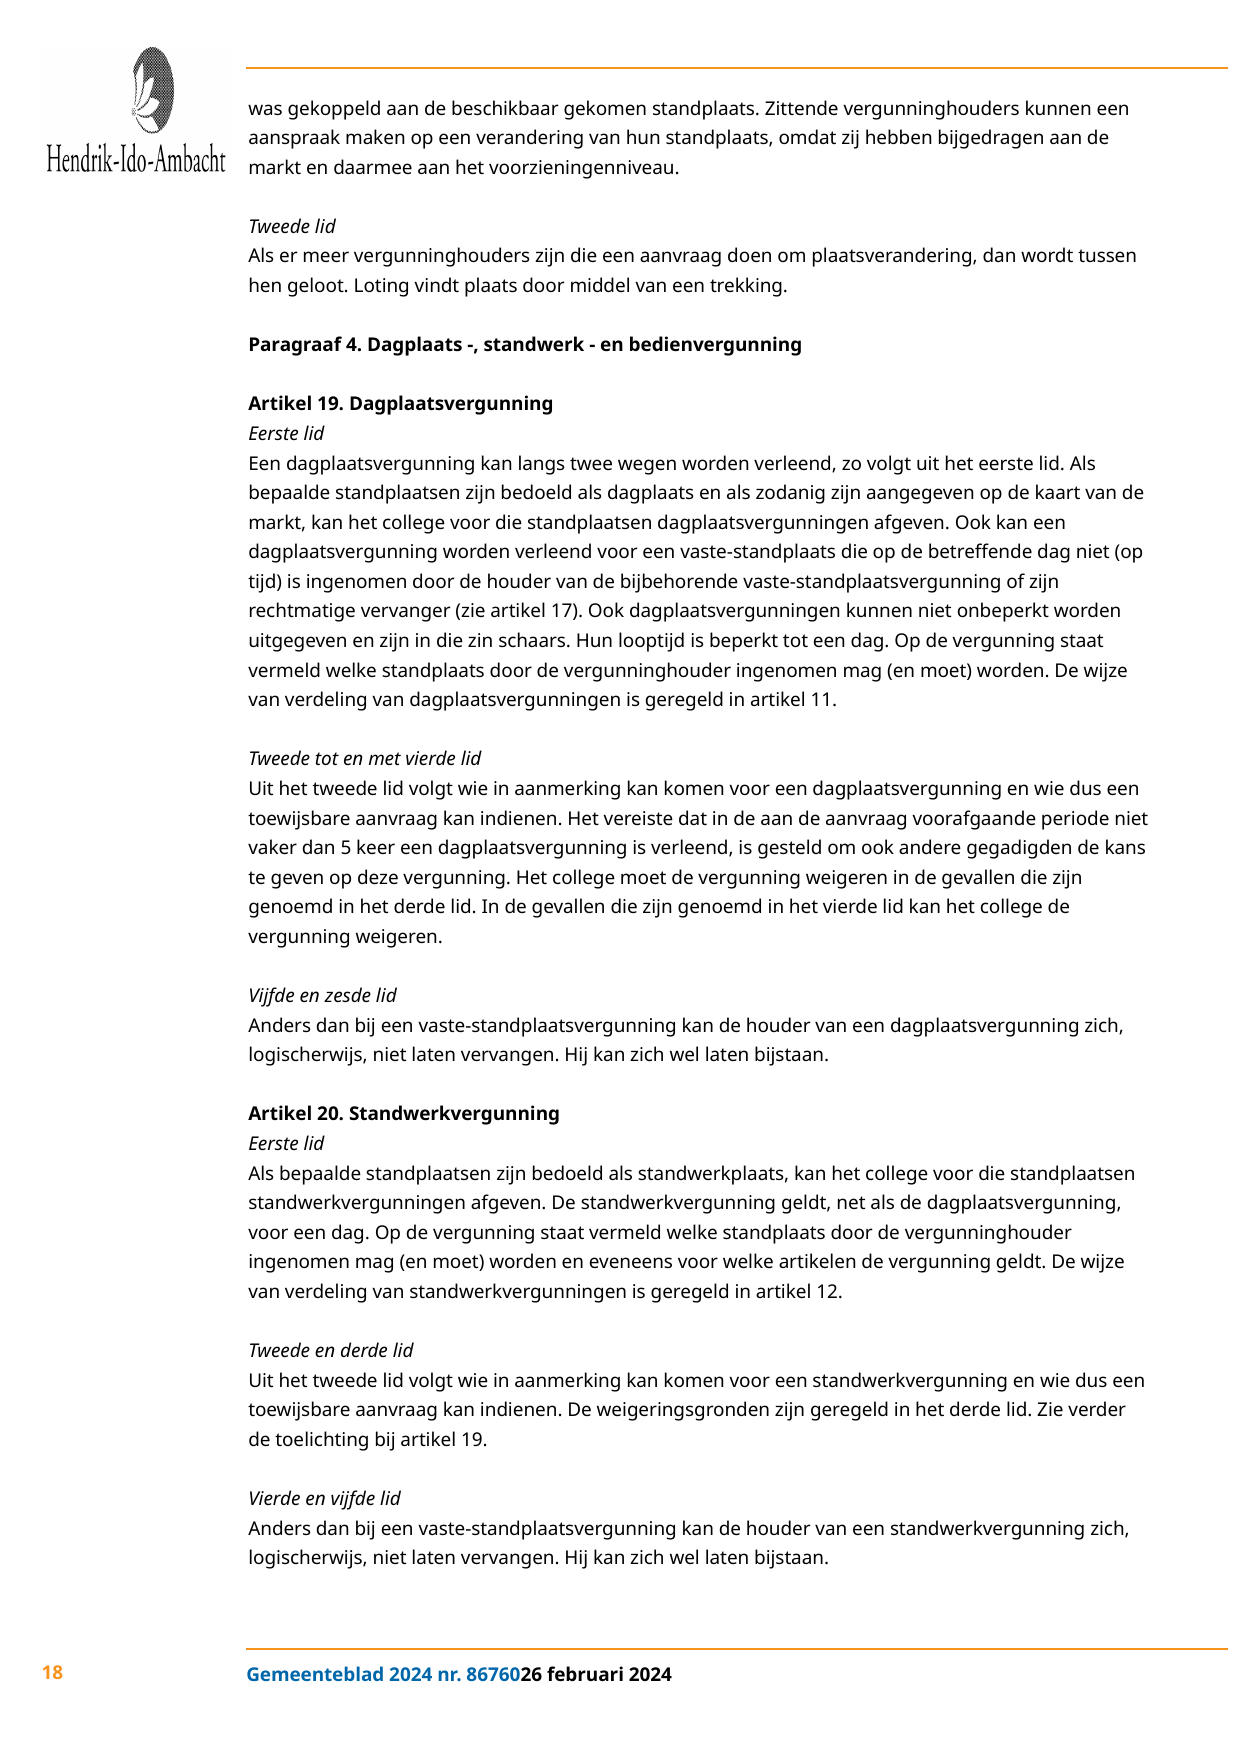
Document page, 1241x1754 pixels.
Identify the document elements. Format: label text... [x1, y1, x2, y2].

text Artikel 20. Standwerkvergunning [248, 1101, 1152, 1126]
text Tweede en derde lid [248, 1337, 1152, 1363]
text Artikel 19. Dagplaatsvergunning [248, 391, 1152, 416]
text Anders dan bij een vaste-standplaatsvergunning kan de houder van een standwerkvergunning zich, logischerwijs, niet laten vervangen. Hij kan zich wel laten bijstaan. [248, 1515, 1152, 1570]
text Als bepaalde standplaatsen zijn bedoeld als standwerkplaats, kan het college voor die standplaatsen standwerkvergunningen afgeven. De standwerkvergunning geldt, net als de dagplaatsvergunning, voor een dag. Op de vergunning staat vermeld welke standplaats door de vergunninghouder ingenomen mag (en moet) worden en eveneens voor welke artikelen de vergunning geldt. De wijze van verdeling van standwerkvergunningen is geregeld in artikel 12. [248, 1160, 1152, 1304]
text Paragraaf 4. Dagplaats -, standwerk - en bedienvergunning [248, 331, 1152, 357]
text Eerste lid [248, 1130, 1152, 1156]
text Uit het tweede lid volgt wie in aanmerking kan komen voor een dagplaatsvergunning en wie dus een toewijsbare aanvraag kan indienen. Het vereiste dat in de aan de aanvraag voorafgaande periode niet vaker dan 5 keer een dagplaatsvergunning is verleend, is gesteld om ook andere gegadigden de kans te geven op deze vergunning. Het college moet de vergunning weigeren in de gevallen die zijn genoemd in het derde lid. In de gevallen die zijn genoemd in het vierde lid kan het college de vergunning weigeren. [248, 775, 1152, 949]
text Vierde en vijfde lid [248, 1485, 1152, 1511]
text Als er meer vergunninghouders zijn die een aanvraag doen om plaatsverandering, dan wordt tussen hen geloot. Loting vindt plaats door middel van een trekking. [248, 243, 1152, 298]
text Anders dan bij een vaste-standplaatsvergunning kan de houder van een dagplaatsvergunning zich, logischerwijs, niet laten vervangen. Hij kan zich wel laten bijstaan. [248, 1012, 1152, 1067]
text Uit het tweede lid volgt wie in aanmerking kan komen voor een standwerkvergunning en wie dus een toewijsbare aanvraag kan indienen. De weigeringsgronden zijn geregeld in het derde lid. Zie verder de toelichting bij artikel 19. [248, 1367, 1152, 1452]
text Tweede lid [248, 213, 1152, 239]
text Tweede tot en met vierde lid [248, 746, 1152, 771]
text was gekoppeld aan de beschikbaar gekomen standplaats. Zittende vergunninghouders kunnen een aanspraak maken op een verandering van hun standplaats, omdat zij hebben bijgedragen aan de markt en daarmee aan het voorzieningenniveau. [248, 95, 1152, 180]
text Vijfde en zesde lid [248, 982, 1152, 1008]
picture [41, 47, 231, 172]
text Een dagplaatsvergunning kan langs twee wegen worden verleend, zo volgt uit het eerste lid. Als bepaalde standplaatsen zijn bedoeld als dagplaats en als zodanig zijn aangegeven op de kaart van de markt, kan het college voor die standplaatsen dagplaatsvergunningen afgeven. Ook kan een dagplaatsvergunning worden verleend voor een vaste-standplaats die op de betreffende dag niet (op tijd) is ingenomen door de houder van de bijbehorende vaste-standplaatsvergunning of zijn rechtmatige vervanger (zie artikel 17). Ook dagplaatsvergunningen kunnen niet onbeperkt worden uitgegeven en zijn in die zin schaars. Hun looptijd is beperkt tot een dag. Op de vergunning staat vermeld welke standplaats door de vergunninghouder ingenomen mag (en moet) worden. De wijze van verdeling van dagplaatsvergunningen is geregeld in artikel 11. [248, 450, 1152, 712]
text Eerste lid [248, 420, 1152, 446]
